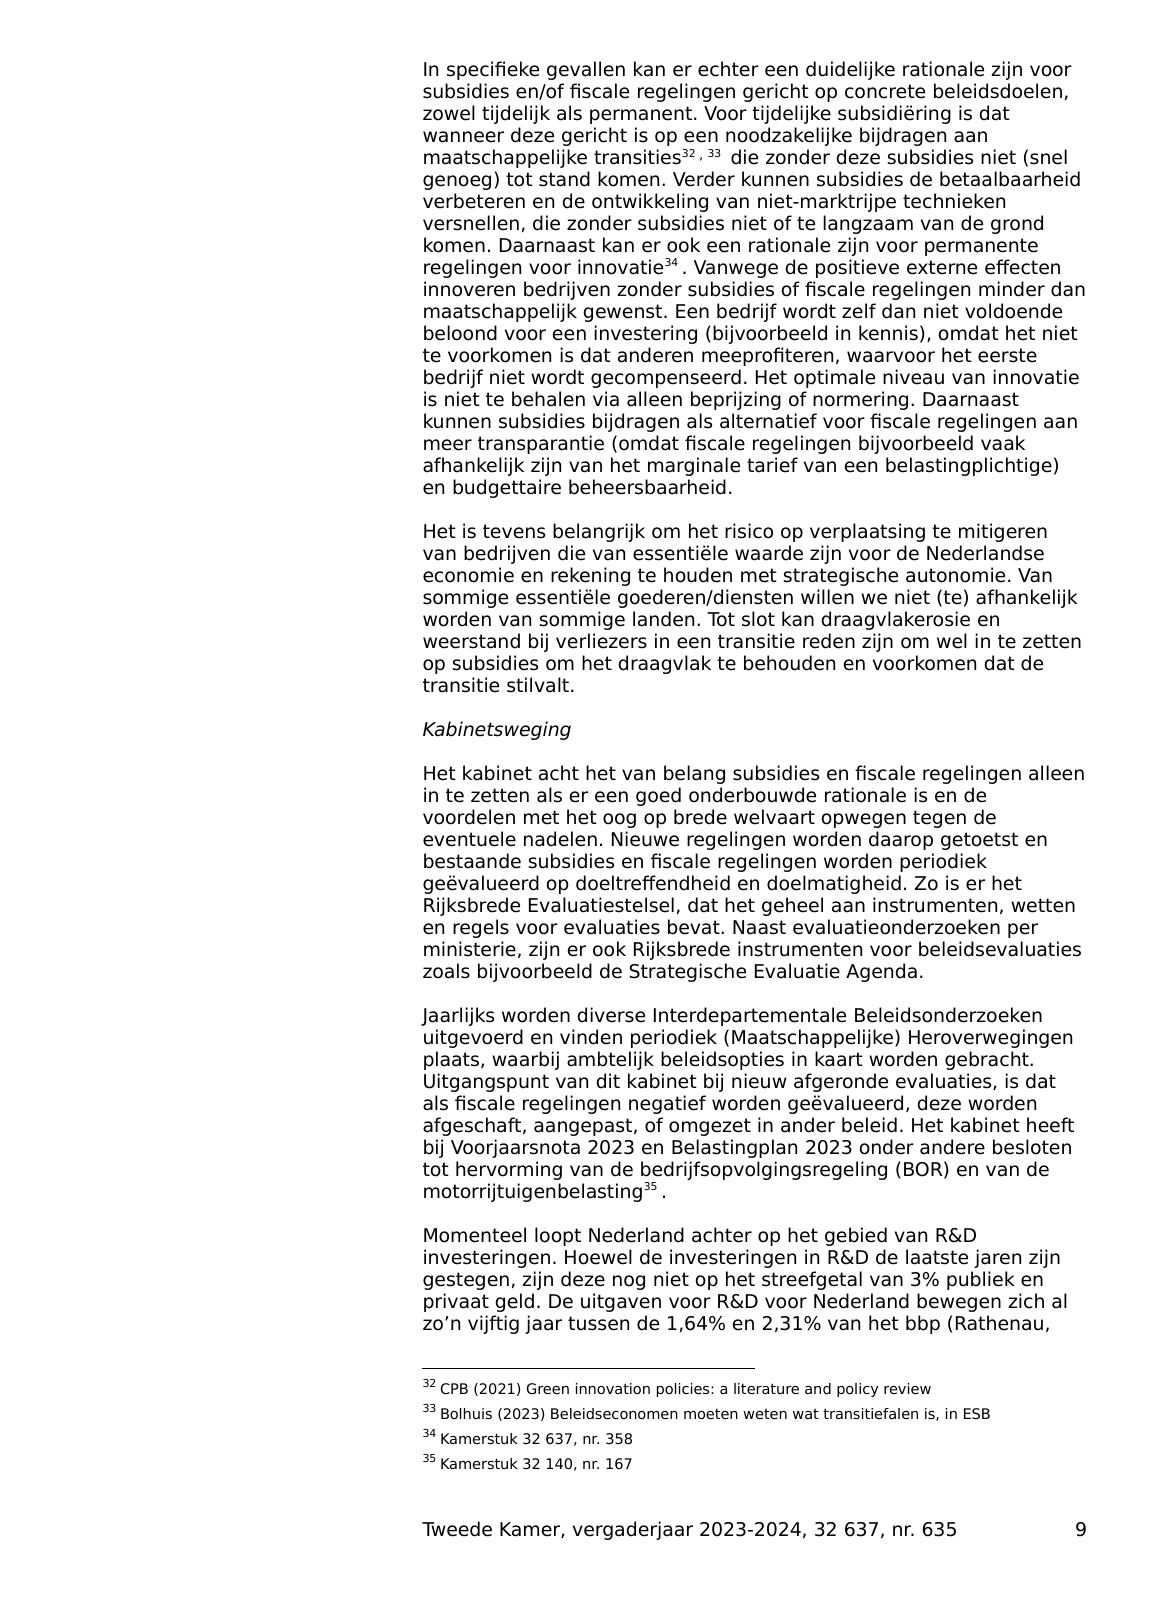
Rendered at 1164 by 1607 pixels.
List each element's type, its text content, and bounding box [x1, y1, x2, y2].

text Momenteel loopt Nederland achter op het gebied van R&D investeringen. Hoewel de investeringen in R&D de laatste jaren zijn gestegen, zijn deze nog niet op het streefgetal van 3% publiek en privaat geld. De uitgaven voor R&D voor Nederland bewegen zich al zo’n vijftig jaar tussen de 1,64% en 2,31% van het bbp (Rathenau, 2023). Nederland bevindt zich hiermee boven het EU-27 gemiddelde, maar onder het OESO-gemiddelde en onder het gemiddelde van onze buurlanden (TNO, 2024), terwijl investeringen in innovatie randvoorwaarde zijn voor een gezonde en duurzame economie. [422, 1225, 1087, 1335]
text CPB (2021) Green innovation policies: a literature and policy review [422, 1377, 1087, 1399]
text In specifieke gevallen kan er echter een duidelijke rationale zijn voor subsidies en/of fiscale regelingen gericht op concrete beleidsdoelen, zowel tijdelijk als permanent. Voor tijdelijke subsidiëring is dat wanneer deze gericht is op een noodzakelijke bijdragen aan maatschappelijke transities, die zonder deze subsidies niet (snel genoeg) tot stand komen. Verder kunnen subsidies de betaalbaarheid verbeteren en de ontwikkeling van niet-marktrijpe technieken versnellen, die zonder subsidies niet of te langzaam van de grond komen. Daarnaast kan er ook een rationale zijn voor permanente regelingen voor innovatie. Vanwege de positieve externe effecten innoveren bedrijven zonder subsidies of fiscale regelingen minder dan maatschappelijk gewenst. Een bedrijf wordt zelf dan niet voldoende beloond voor een investering (bijvoorbeeld in kennis), omdat het niet te voorkomen is dat anderen meeprofiteren, waarvoor het eerste bedrijf niet wordt gecompenseerd. Het optimale niveau van innovatie is niet te behalen via alleen beprijzing of normering. Daarnaast kunnen subsidies bijdragen als alternatief voor fiscale regelingen aan meer transparantie (omdat fiscale regelingen bijvoorbeeld vaak afhankelijk zijn van het marginale tarief van een belastingplichtige) en budgettaire beheersbaarheid. [422, 59, 1087, 499]
text Het is tevens belangrijk om het risico op verplaatsing te mitigeren van bedrijven die van essentiële waarde zijn voor de Nederlandse economie en rekening te houden met strategische autonomie. Van sommige essentiële goederen/diensten willen we niet (te) afhankelijk worden van sommige landen. Tot slot kan draagvlakerosie en weerstand bij verliezers in een transitie reden zijn om wel in te zetten op subsidies om het draagvlak te behouden en voorkomen dat de transitie stilvalt. [422, 521, 1087, 697]
text Jaarlijks worden diverse Interdepartementale Beleidsonderzoeken uitgevoerd en vinden periodiek (Maatschappelijke) Heroverwegingen plaats, waarbij ambtelijk beleidsopties in kaart worden gebracht. Uitgangspunt van dit kabinet bij nieuw afgeronde evaluaties, is dat als fiscale regelingen negatief worden geëvalueerd, deze worden afgeschaft, aangepast, of omgezet in ander beleid. Het kabinet heeft bij Voorjaarsnota 2023 en Belastingplan 2023 onder andere besloten tot hervorming van de bedrijfsopvolgingsregeling (BOR) en van de motorrijtuigenbelasting. [422, 1005, 1087, 1203]
text Kamerstuk 32 637, nr. 358 [422, 1427, 1087, 1449]
text Het kabinet acht het van belang subsidies en fiscale regelingen alleen in te zetten als er een goed onderbouwde rationale is en de voordelen met het oog op brede welvaart opwegen tegen de eventuele nadelen. Nieuwe regelingen worden daarop getoetst en bestaande subsidies en fiscale regelingen worden periodiek geëvalueerd op doeltreffendheid en doelmatigheid. Zo is er het Rijksbrede Evaluatiestelsel, dat het geheel aan instrumenten, wetten en regels voor evaluaties bevat. Naast evaluatieonderzoeken per ministerie, zijn er ook Rijksbrede instrumenten voor beleidsevaluaties zoals bijvoorbeeld de Strategische Evaluatie Agenda. [422, 763, 1087, 983]
text Bolhuis (2023) Beleidseconomen moeten weten wat transitiefalen is, in ESB [422, 1402, 1087, 1424]
text Kamerstuk 32 140, nr. 167 [422, 1452, 1087, 1474]
subtitle Kabinetsweging [422, 719, 1087, 741]
